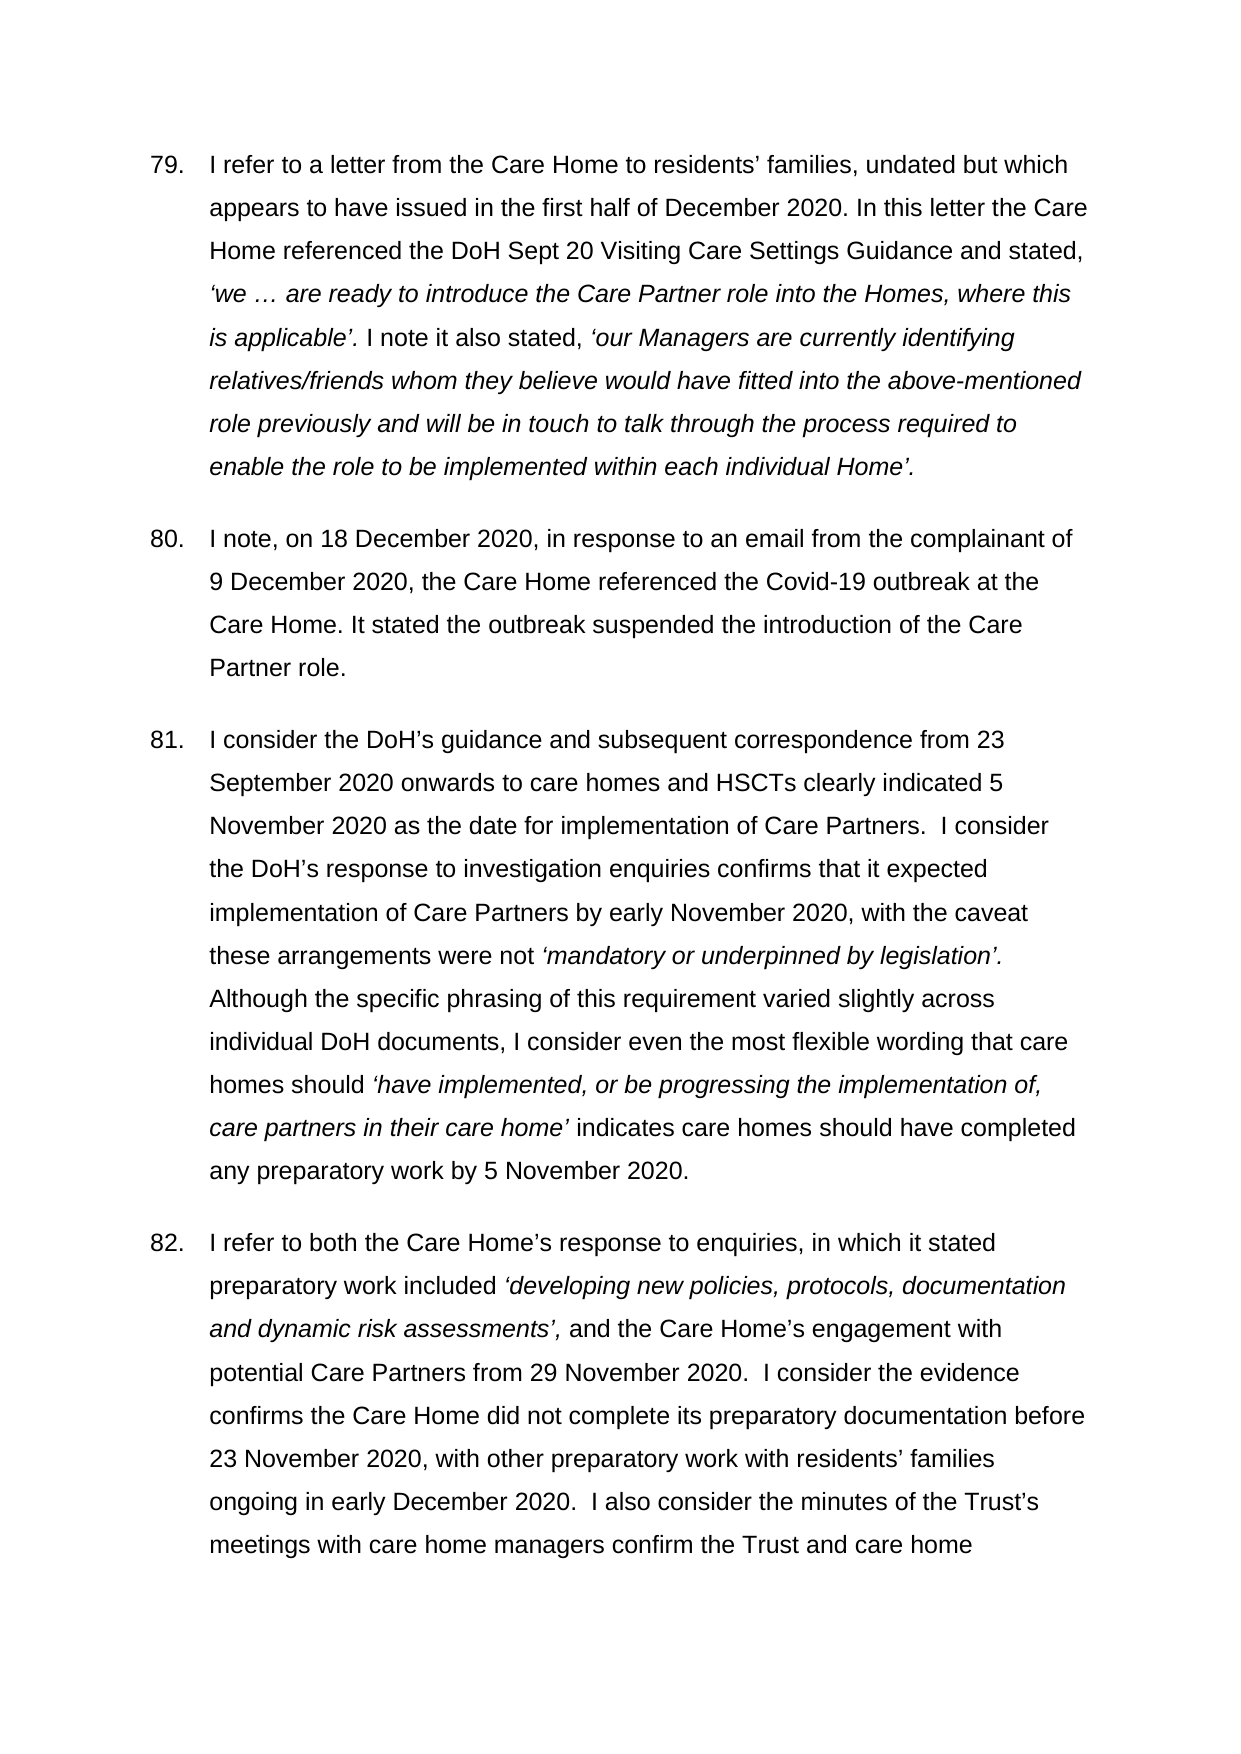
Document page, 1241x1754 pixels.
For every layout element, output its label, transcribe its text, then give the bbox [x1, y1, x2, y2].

list I consider the DoH’s guidance and subsequent correspondence from 23 September 2020 onwards to care homes and HSCTs clearly indicated 5 November 2020 as the date for implementation of Care Partners. I consider the DoH’s response to investigation enquiries confirms that it expected implementation of Care Partners by early November 2020, with the caveat these arrangements were not ‘mandatory or underpinned by legislation’. Although the specific phrasing of this requirement varied slightly across individual DoH documents, I consider even the most flexible wording that care homes should ‘have implemented, or be progressing the implementation of, care partners in their care home’ indicates care homes should have completed any preparatory work by 5 November 2020. [150, 725, 1090, 1185]
list I refer to both the Care Home’s response to enquiries, in which it stated preparatory work included ‘developing new policies, protocols, documentation and dynamic risk assessments’, and the Care Home’s engagement with potential Care Partners from 29 November 2020. I consider the evidence confirms the Care Home did not complete its preparatory documentation before 23 November 2020, with other preparatory work with residents’ families ongoing in early December 2020. I also consider the minutes of the Trust’s meetings with care home managers confirm the Trust and care home [150, 1228, 1090, 1559]
list I refer to a letter from the Care Home to residents’ families, undated but which appears to have issued in the first half of December 2020. In this letter the Care Home referenced the DoH Sept 20 Visiting Care Settings Guidance and stated, ‘we … are ready to introduce the Care Partner role into the Homes, where this is applicable’. I note it also stated, ‘our Managers are currently identifying relatives/friends whom they believe would have fitted into the above-mentioned role previously and will be in touch to talk through the process required to enable the role to be implemented within each individual Home’. [150, 150, 1090, 481]
list I note, on 18 December 2020, in response to an email from the complainant of 9 December 2020, the Care Home referenced the Covid-19 outbreak at the Care Home. It stated the outbreak suspended the introduction of the Care Partner role. [150, 524, 1090, 682]
